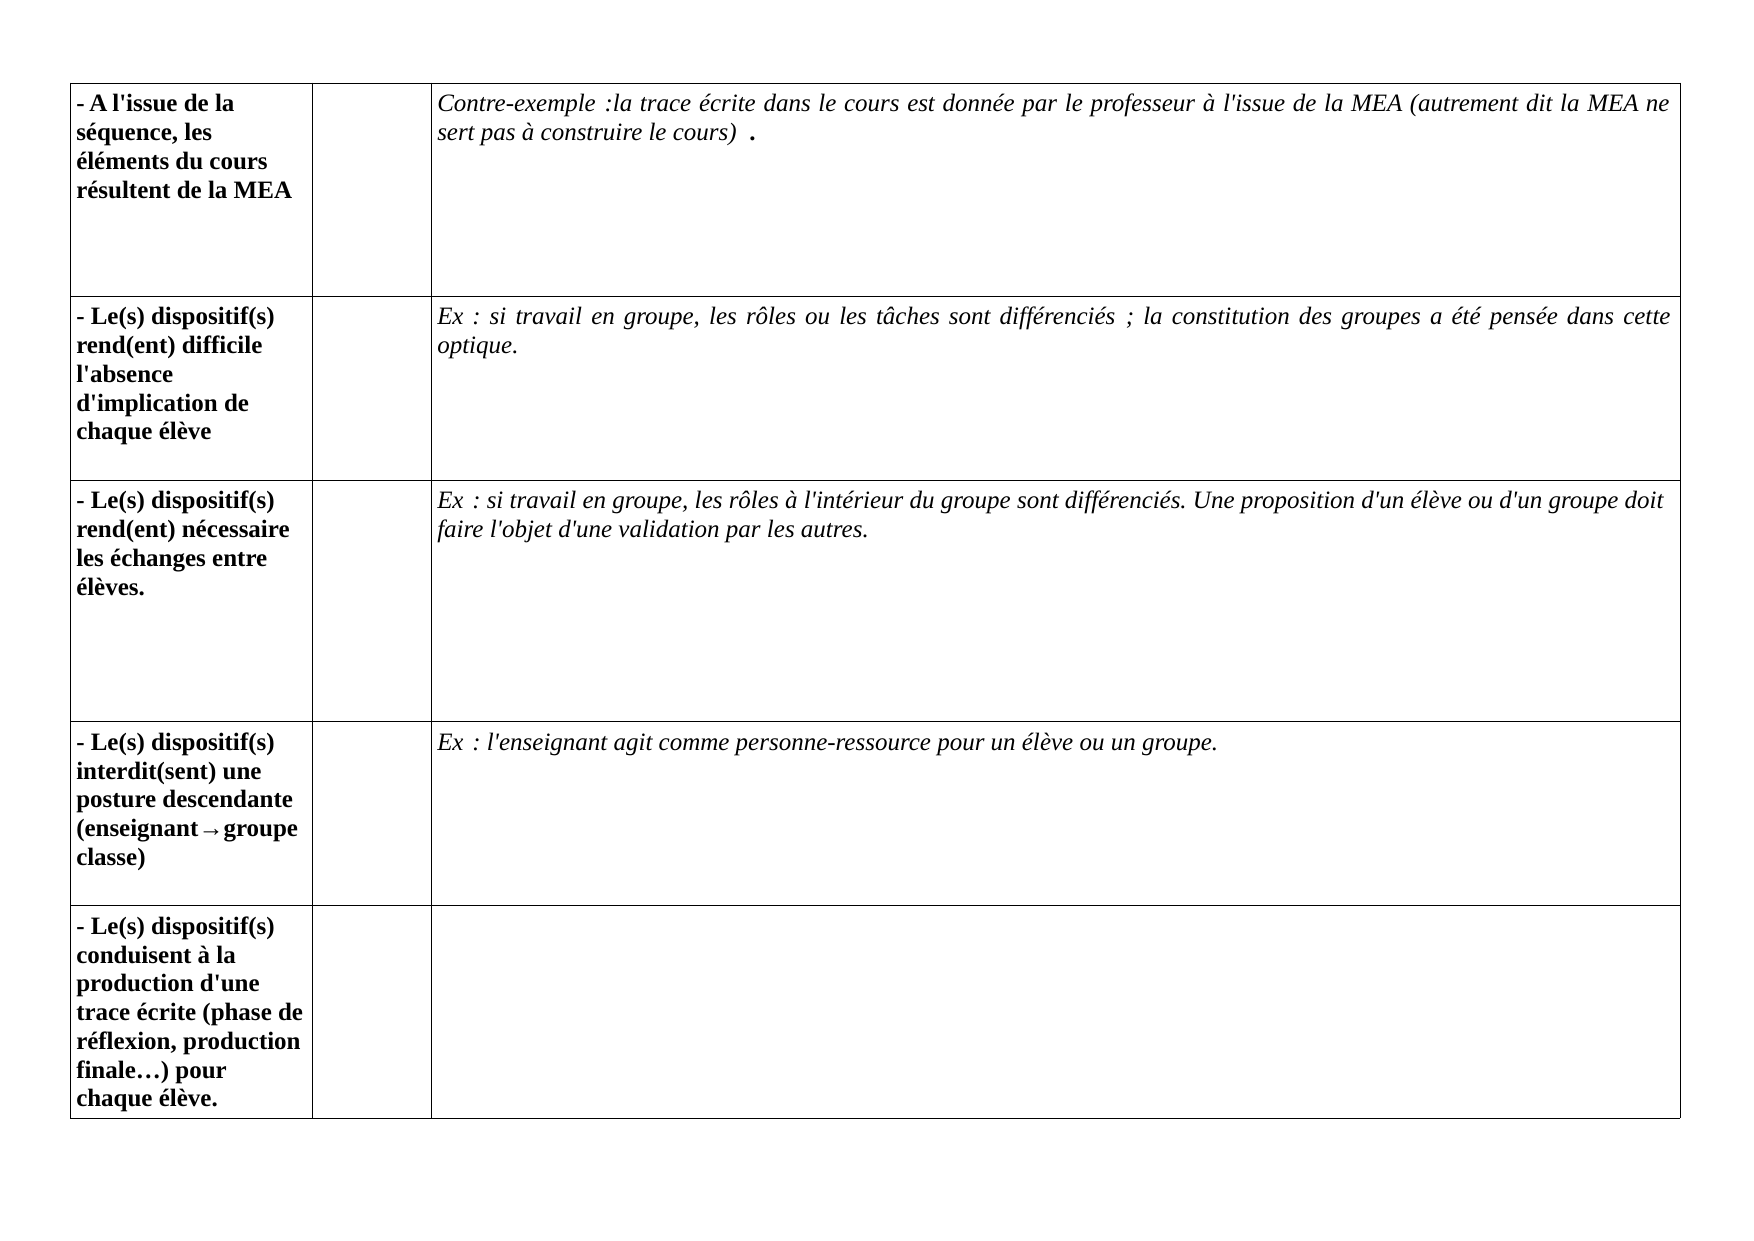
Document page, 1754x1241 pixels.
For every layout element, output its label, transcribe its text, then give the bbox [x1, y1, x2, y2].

table_cell [313, 722, 431, 905]
table_cell Contre-exemple :la trace écrite dans le cours est donnée par le professeur à l'issue de la MEA (autrement dit la MEA ne sert pas à construire le cours) . [432, 84, 1680, 296]
table_cell - A l'issue de la séquence, les éléments du cours résultent de la MEA [71, 84, 312, 296]
table_cell [313, 481, 431, 721]
table_cell [432, 906, 1680, 1118]
table_cell - Le(s) dispositif(s) rend(ent) difficile l'absence d'implication de chaque élève [71, 297, 312, 479]
table_cell [313, 906, 431, 1118]
table_cell Ex : l'enseignant agit comme personne-ressource pour un élève ou un groupe. [432, 722, 1680, 905]
table_cell - Le(s) dispositif(s) rend(ent) nécessaire les échanges entre élèves. [71, 481, 312, 721]
table_cell - Le(s) dispositif(s) conduisent à la production d'une trace écrite (phase de réflexion, production finale…) pour chaque élève. [71, 906, 312, 1118]
table_cell Ex : si travail en groupe, les rôles à l'intérieur du groupe sont différenciés. Une proposition d'un élève ou d'un groupe doit faire l'objet d'une validation par les autres. [432, 481, 1680, 721]
table_cell - Le(s) dispositif(s) interdit(sent) une posture descendante (enseignant→groupe classe) [71, 722, 312, 905]
table_cell Ex : si travail en groupe, les rôles ou les tâches sont différenciés ; la constitution des groupes a été pensée dans cette optique. [432, 297, 1680, 479]
table_cell [313, 297, 431, 479]
table_cell [313, 84, 431, 296]
